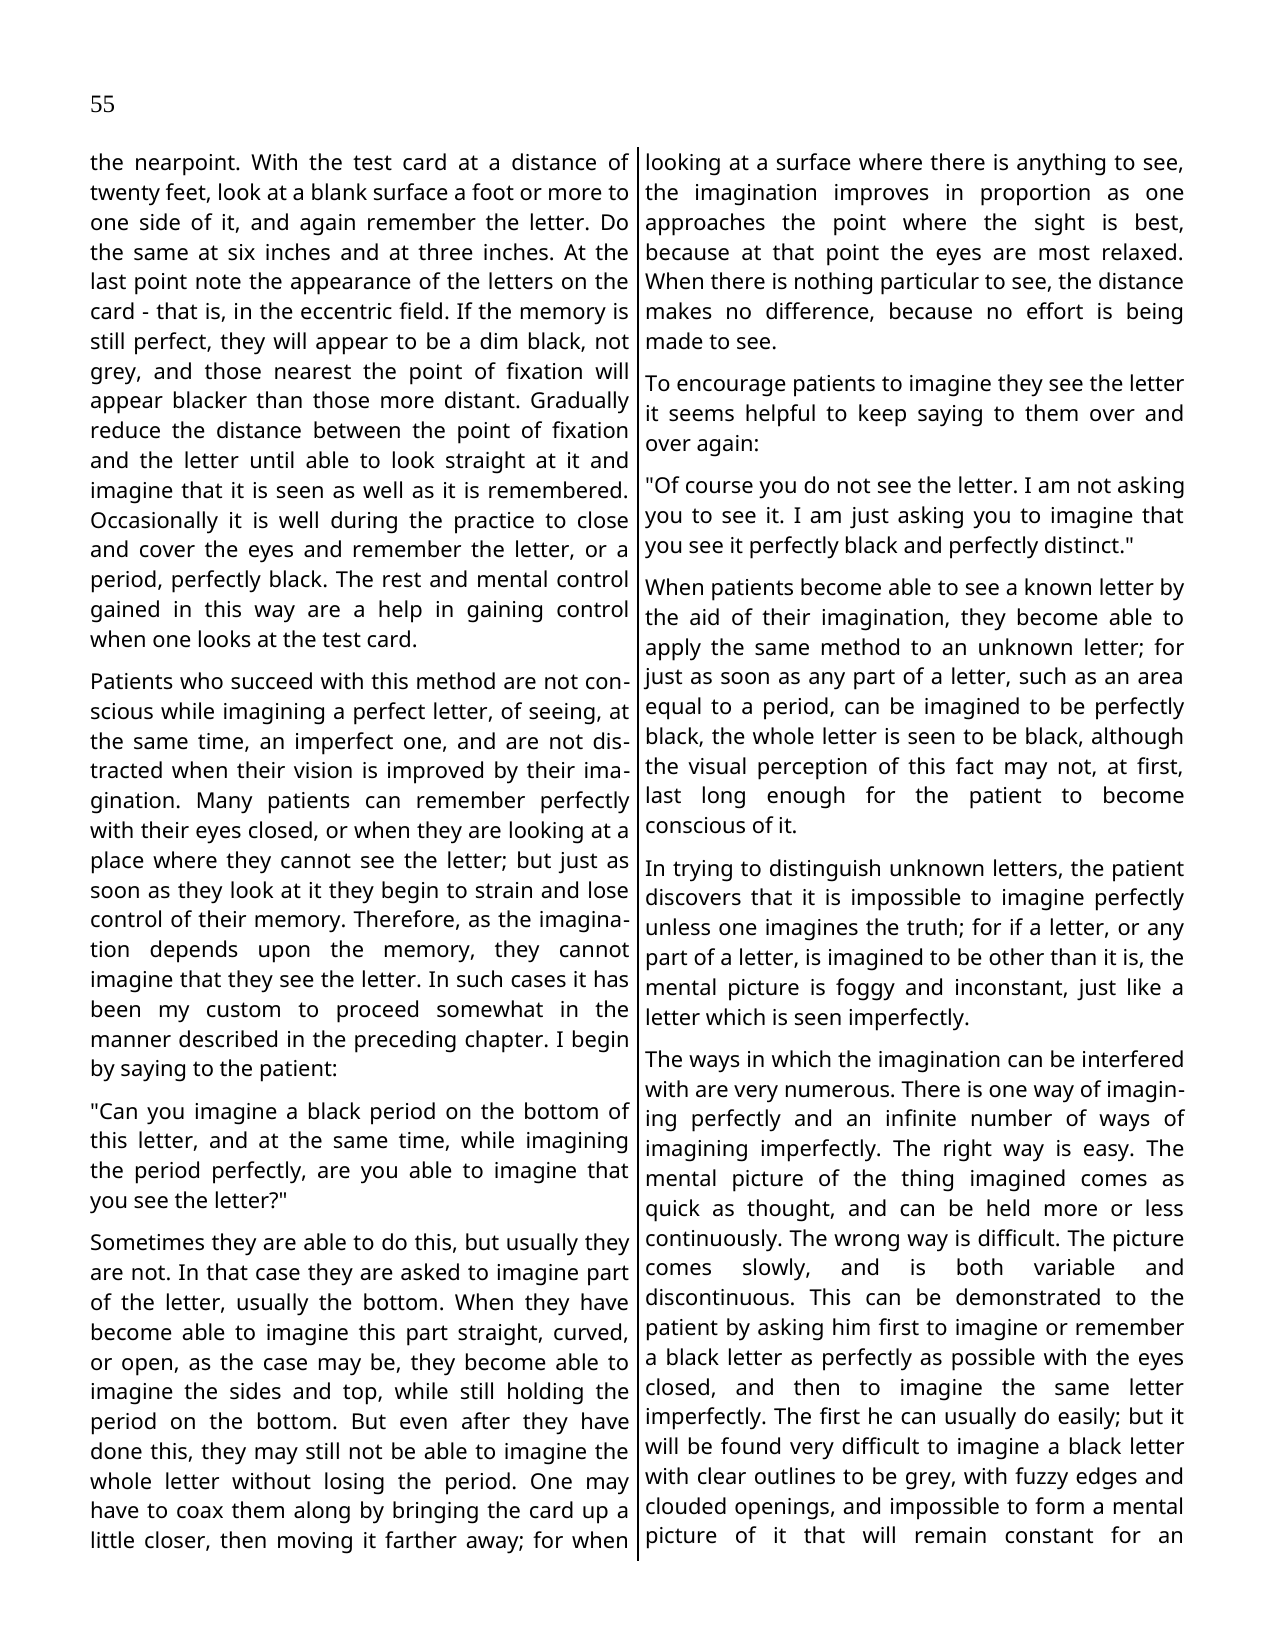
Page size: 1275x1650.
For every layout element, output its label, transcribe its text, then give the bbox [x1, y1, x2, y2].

text Sometimes they are able to do this, but usually they are not. In that case they are asked to imagine part of the letter, usually the bottom. When they have become able to imagine this part straight, curved, or open, as the case may be, they become able to imagine the sides and top, while still holding the period on the bottom. But even after they have done this, they may still not be able to imagine the whole letter without losing the period. One may have to coax them along by bringing the card up a little closer, then moving it farther away; for when [90, 1227, 630, 1555]
text Patients who succeed with this method are not con­scious while imagining a perfect letter, of seeing, at the same time, an imperfect one, and are not dis­tracted when their vision is improved by their ima­gin­a­tion. Many patients can remember perfectly with their eyes closed, or when they are looking at a place where they cannot see the letter; but just as soon as they look at it they begin to strain and lose control of their memory. Therefore, as the imagina­tion depends upon the memory, they cannot imagine that they see the letter. In such cases it has been my custom to proceed somewhat in the manner described in the preceding chapter. I begin by say­ing to the patient: [90, 666, 630, 1083]
text looking at a surface where there is anything to see, the imagination improves in proportion as one approaches the point where the sight is best, because at that point the eyes are most relaxed. When there is nothing particular to see, the distance makes no difference, because no effort is being made to see. [645, 147, 1185, 356]
text To encourage patients to imagine they see the letter it seems helpful to keep saying to them over and over again: [645, 368, 1185, 458]
text The ways in which the imagination can be interfered with are very numerous. There is one way of imagin­ing perfectly and an infinite number of ways of imagining imperfectly. The right way is easy. The mental picture of the thing imagined comes as quick as thought, and can be held more or less continu­ously. The wrong way is difficult. The picture comes slowly, and is both variable and discontinuous. This can be demonstrated to the patient by asking him first to imagine or remember a black letter as per­fectly as possible with the eyes closed, and then to imagine the same letter imperfectly. The first he can usually do easily; but it will be found very diffi­cult to imagine a black letter with clear outlines to be grey, with fuzzy edges and clouded openings, and impossible to form a mental picture of it that will remain constant for an [645, 1044, 1185, 1550]
text In trying to distinguish unknown letters, the patient discovers that it is impossible to imagine perfectly unless one imagines the truth; for if a letter, or any part of a letter, is imagined to be other than it is, the mental picture is foggy and inconstant, just like a letter which is seen imperfectly. [645, 853, 1185, 1031]
text "Of course you do not see the letter. I am not ask­ing you to see it. I am just asking you to imagine that you see it perfectly black and perfectly dis­tinct." [645, 470, 1185, 559]
text When patients become able to see a known letter by the aid of their imagination, they become able to apply the same method to an unknown letter; for just as soon as any part of a letter, such as an area equal to a period, can be imagined to be perfectly black, the whole letter is seen to be black, although the visual perception of this fact may not, at first, last long enough for the patient to become conscious of it. [645, 572, 1185, 840]
text the nearpoint. With the test card at a distance of twenty feet, look at a blank surface a foot or more to one side of it, and again remember the letter. Do the same at six inches and at three inches. At the last point note the appearance of the letters on the card - that is, in the eccentric field. If the memory is still perfect, they will appear to be a dim black, not grey, and those nearest the point of fixation will appear blacker than those more distant. Gradually reduce the distance between the point of fixation and the letter until able to look straight at it and imagine that it is seen as well as it is remembered. Occasionally it is well during the practice to close and cover the eyes and remember the letter, or a period, perfectly black. The rest and mental control gained in this way are a help in gaining control when one looks at the test card. [90, 147, 630, 654]
text "Can you imagine a black period on the bottom of this letter, and at the same time, while imagining the period perfectly, are you able to imagine that you see the letter?" [90, 1096, 630, 1215]
